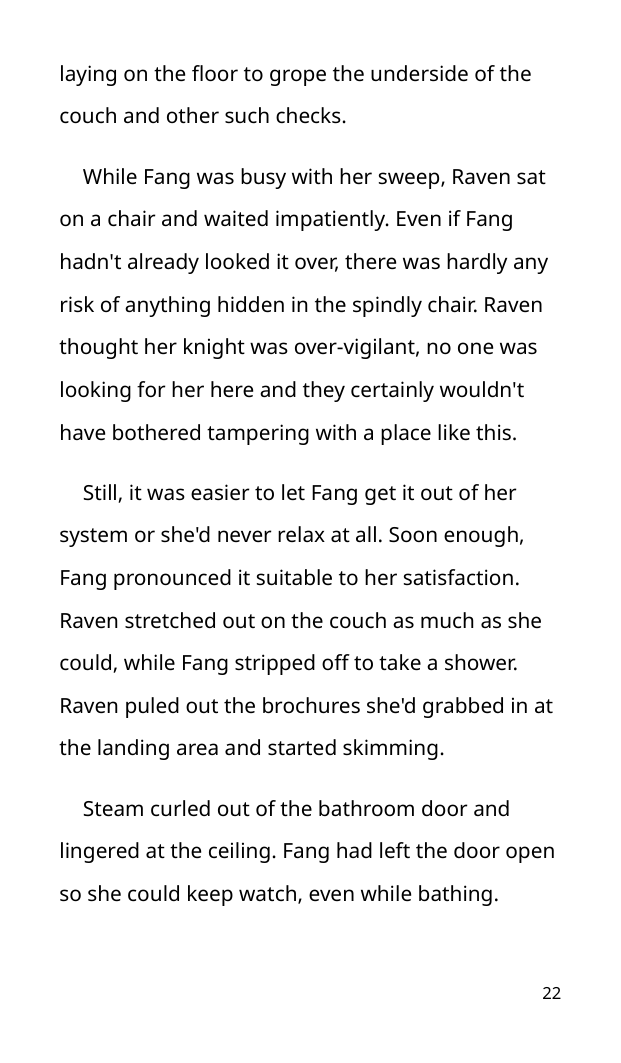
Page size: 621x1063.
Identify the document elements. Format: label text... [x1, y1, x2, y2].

text While Fang was busy with her sweep, Raven sat on a chair and waited impatiently. Even if Fang hadn't already looked it over, there was hardly any risk of anything hidden in the spindly chair. Raven thought her knight was over-vigilant, no one was looking for her here and they certainly wouldn't have bothered tampering with a place like this. [59, 162, 561, 446]
text laying on the floor to grope the underside of the couch and other such checks. [59, 59, 561, 130]
text Still, it was easier to let Fang get it out of her system or she'd never relax at all. Soon enough, Fang pronounced it suitable to her satisfaction. Raven stretched out on the couch as much as she could, while Fang stripped off to take a shower. Raven puled out the brochures she'd grabbed in at the landing area and started skimming. [59, 478, 561, 762]
text Steam curled out of the bathroom door and lingered at the ceiling. Fang had left the door open so she could keep watch, even while bathing. [59, 794, 561, 907]
